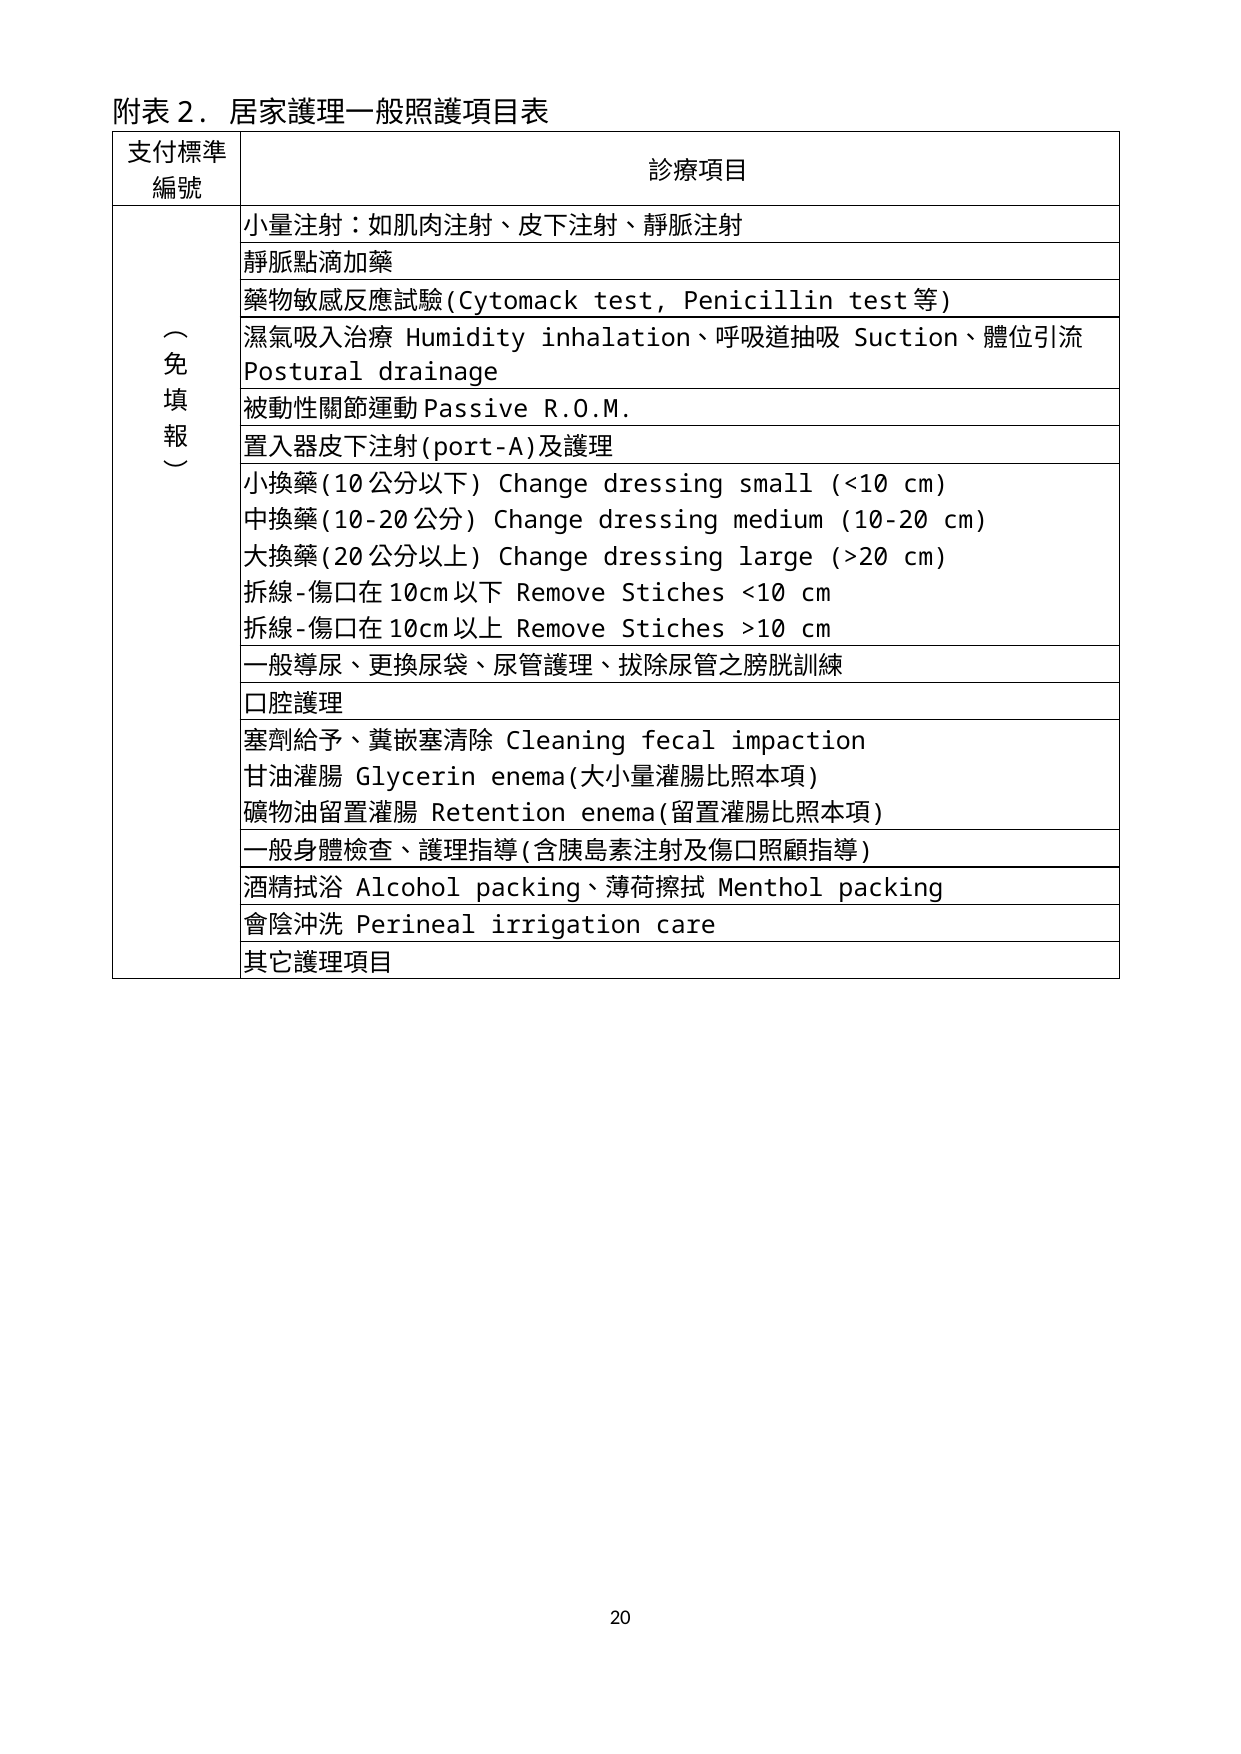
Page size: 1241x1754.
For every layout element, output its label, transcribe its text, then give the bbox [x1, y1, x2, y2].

table_cell 會陰沖洗 Perineal irrigation care [241, 905, 1119, 941]
table_cell 靜脈點滴加藥 [241, 243, 1119, 279]
table_cell 小量注射：如肌肉注射、皮下注射、靜脈注射 [241, 206, 1119, 242]
table_header 診療項目 [241, 132, 1119, 204]
table_cell 一般身體檢查、護理指導(含胰島素注射及傷口照顧指導) [241, 830, 1119, 866]
text 附表2. 居家護理一般照護項目表 [112, 89, 1128, 131]
table_cell 一般導尿、更換尿袋、尿管護理、拔除尿管之膀胱訓練 [241, 646, 1119, 682]
table_cell 置入器皮下注射(port-A)及護理 [241, 426, 1119, 462]
table_cell ︵ 免 填 報 ︶ [113, 206, 240, 978]
table_cell 塞劑給予、糞嵌塞清除 Cleaning fecal impaction 甘油灌腸 Glycerin enema(大小量灌腸比照本項) 礦物油留置灌腸 Retention enema(留置灌腸比照本項) [241, 720, 1119, 829]
table_cell 酒精拭浴 Alcohol packing、薄荷擦拭 Menthol packing [241, 868, 1119, 904]
table_cell 其它護理項目 [241, 942, 1119, 978]
table_cell 藥物敏感反應試驗(Cytomack test, Penicillin test等) [241, 280, 1119, 316]
table_cell 口腔護理 [241, 683, 1119, 719]
table_cell 小換藥(10公分以下) Change dressing small (<10 cm) 中換藥(10-20公分) Change dressing medium (10-20 cm) 大換藥(20公分以上) Change dressing large (>20 cm) 拆線-傷口在10cm以下 Remove Stiches <10 cm 拆線-傷口在10cm以上 Remove Stiches >10 cm [241, 464, 1119, 645]
table_cell 被動性關節運動Passive R.O.M. [241, 389, 1119, 425]
table_cell 濕氣吸入治療 Humidity inhalation、呼吸道抽吸 Suction、體位引流 Postural drainage [241, 318, 1119, 388]
table_header 支付標準 編號 [113, 132, 240, 204]
